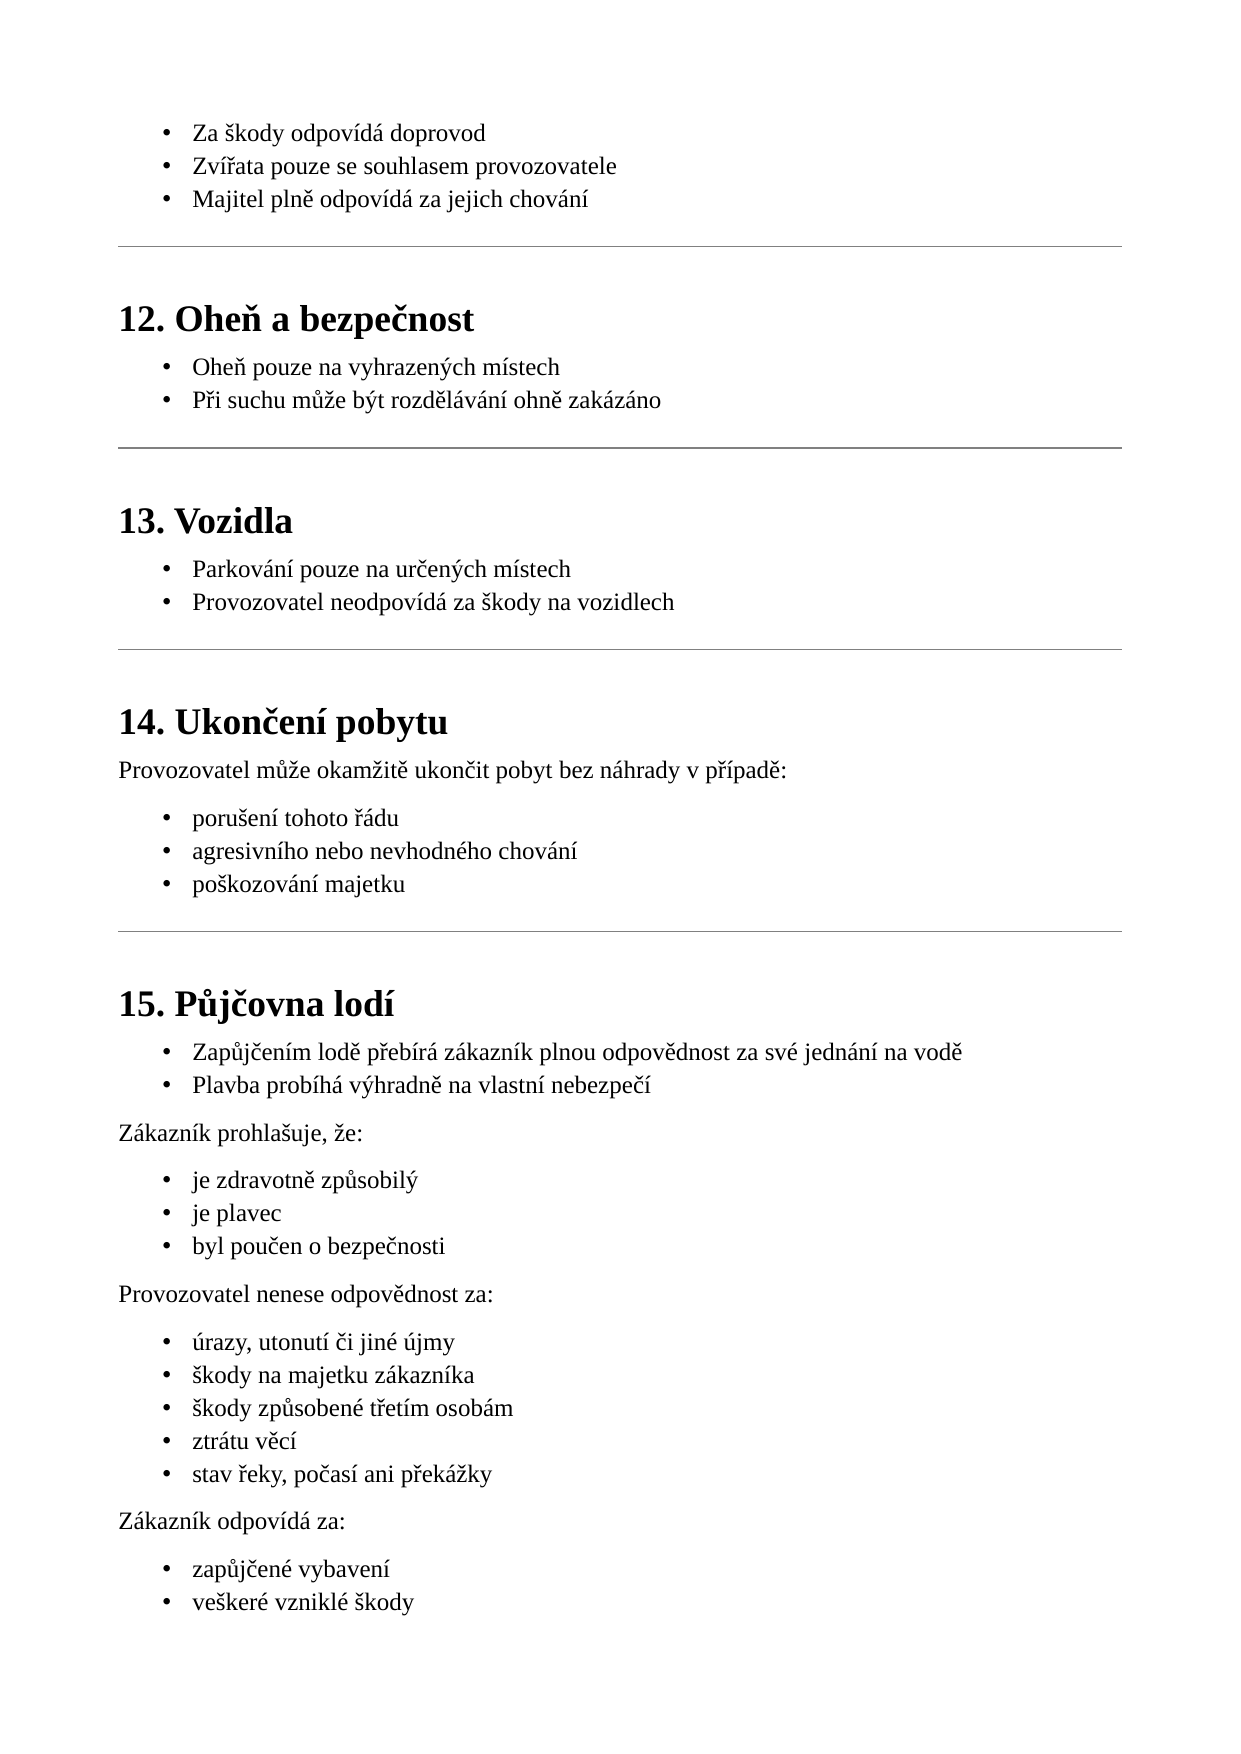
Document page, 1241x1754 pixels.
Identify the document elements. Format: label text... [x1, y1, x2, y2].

list veškeré vzniklé škody [162, 1587, 1122, 1616]
subtitle 15. Půjčovna lodí [118, 982, 1122, 1025]
text Zákazník prohlašuje, že: [118, 1118, 1122, 1147]
list Za škody odpovídá doprovod [162, 118, 1122, 147]
list poškozování majetku [162, 869, 1122, 898]
list Provozovatel neodpovídá za škody na vozidlech [162, 587, 1122, 616]
list Oheň pouze na vyhrazených místech [162, 352, 1122, 381]
list Při suchu může být rozdělávání ohně zakázáno [162, 386, 1122, 414]
list Zapůjčením lodě přebírá zákazník plnou odpovědnost za své jednání na vodě [162, 1037, 1122, 1066]
list agresivního nebo nevhodného chování [162, 836, 1122, 864]
list ztrátu věcí [162, 1426, 1122, 1454]
subtitle 12. Oheň a bezpečnost [118, 297, 1122, 340]
text Provozovatel může okamžitě ukončit pobyt bez náhrady v případě: [118, 755, 1122, 784]
list zapůjčené vybavení [162, 1554, 1122, 1583]
list Majitel plně odpovídá za jejich chování [162, 184, 1122, 213]
list porušení tohoto řádu [162, 803, 1122, 832]
list Plavba probíhá výhradně na vlastní nebezpečí [162, 1070, 1122, 1099]
list škody způsobené třetím osobám [162, 1393, 1122, 1421]
list stav řeky, počasí ani překážky [162, 1459, 1122, 1487]
subtitle 14. Ukončení pobytu [118, 699, 1122, 743]
text Provozovatel nenese odpovědnost za: [118, 1279, 1122, 1308]
list byl poučen o bezpečnosti [162, 1231, 1122, 1260]
subtitle 13. Vozidla [118, 498, 1122, 541]
list Zvířata pouze se souhlasem provozovatele [162, 151, 1122, 180]
list úrazy, utonutí či jiné újmy [162, 1327, 1122, 1355]
list je plavec [162, 1198, 1122, 1227]
list Parkování pouze na určených místech [162, 554, 1122, 583]
list škody na majetku zákazníka [162, 1360, 1122, 1388]
text Zákazník odpovídá za: [118, 1506, 1122, 1535]
list je zdravotně způsobilý [162, 1165, 1122, 1194]
